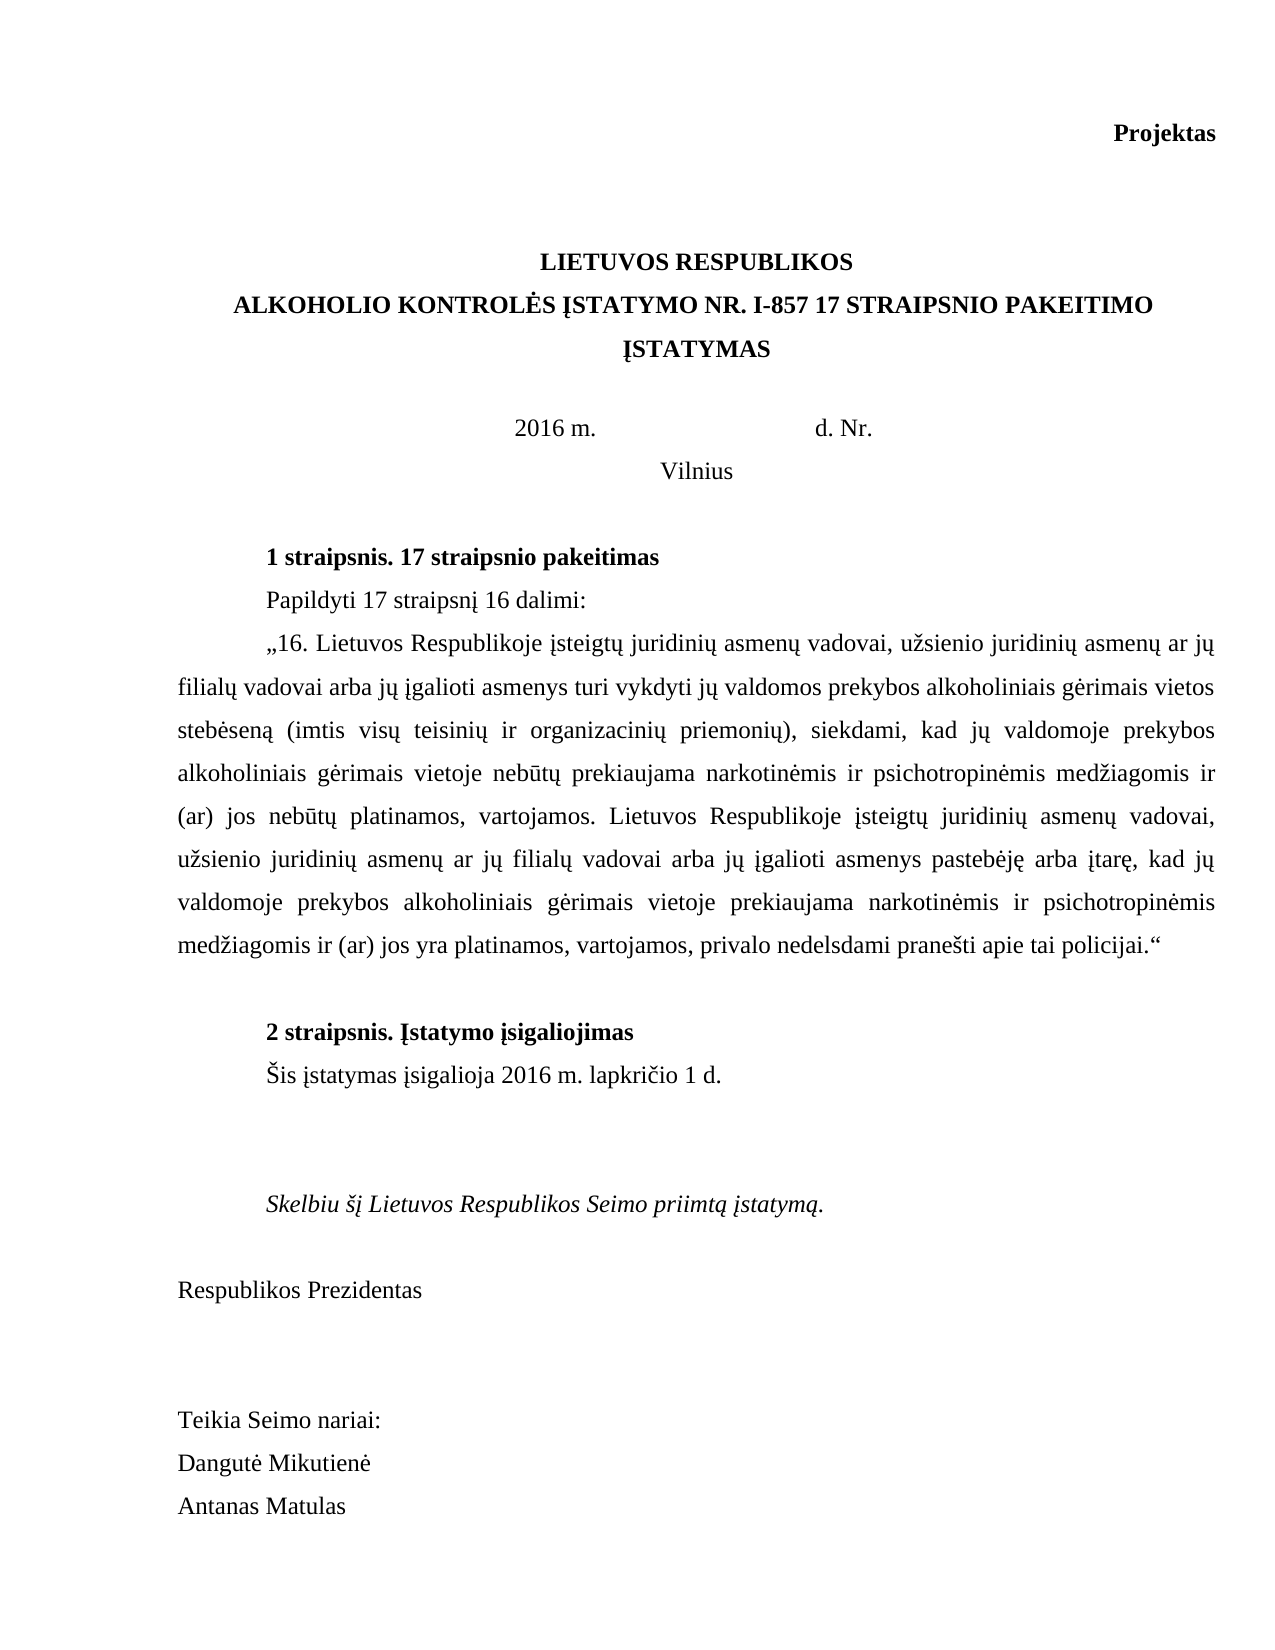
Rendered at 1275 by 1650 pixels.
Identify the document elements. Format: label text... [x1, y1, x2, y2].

text Vilnius [177, 456, 1216, 485]
text Respublikos Prezidentas [177, 1275, 1216, 1304]
text ALKOHOLIO KONTROLĖS ĮSTATYMO NR. I-857 17 STRAIPSNIO PAKEITIMO [177, 291, 1216, 319]
text „16. Lietuvos Respublikoje įsteigtų juridinių asmenų vadovai, užsienio juridinių asmenų ar jų filialų vadovai arba jų įgalioti asmenys turi vykdyti jų valdomos prekybos alkoholiniais gėrimais vietos stebėseną (imtis visų teisinių ir organizacinių priemonių), siekdami, kad jų valdomoje prekybos alkoholiniais gėrimais vietoje nebūtų prekiaujama narkotinėmis ir psichotropinėmis medžiagomis ir (ar) jos nebūtų platinamos, vartojamos. Lietuvos Respublikoje įsteigtų juridinių asmenų vadovai, užsienio juridinių asmenų ar jų filialų vadovai arba jų įgalioti asmenys pastebėję arba įtarę, kad jų valdomoje prekybos alkoholiniais gėrimais vietoje prekiaujama narkotinėmis ir psichotropinėmis medžiagomis ir (ar) jos yra platinamos, vartojamos, privalo nedelsdami pranešti apie tai policijai.“ [177, 628, 1216, 959]
text 2 straipsnis. Įstatymo įsigaliojimas [177, 1017, 1216, 1045]
text Teikia Seimo nariai: [177, 1405, 1216, 1433]
text 2016 m. d. Nr. [177, 413, 1216, 442]
text Projektas [177, 118, 1216, 147]
text LIETUVOS RESPUBLIKOS [177, 247, 1216, 276]
text Papildyti 17 straipsnį 16 dalimi: [177, 585, 1216, 614]
text Skelbiu šį Lietuvos Respublikos Seimo priimtą įstatymą. [177, 1189, 1216, 1218]
text 1 straipsnis. 17 straipsnio pakeitimas [177, 542, 1216, 571]
text Dangutė Mikutienė [177, 1448, 1216, 1477]
text ĮSTATYMAS [177, 334, 1216, 362]
text Šis įstatymas įsigalioja 2016 m. lapkričio 1 d. [177, 1060, 1216, 1088]
text Antanas Matulas [177, 1491, 1216, 1520]
